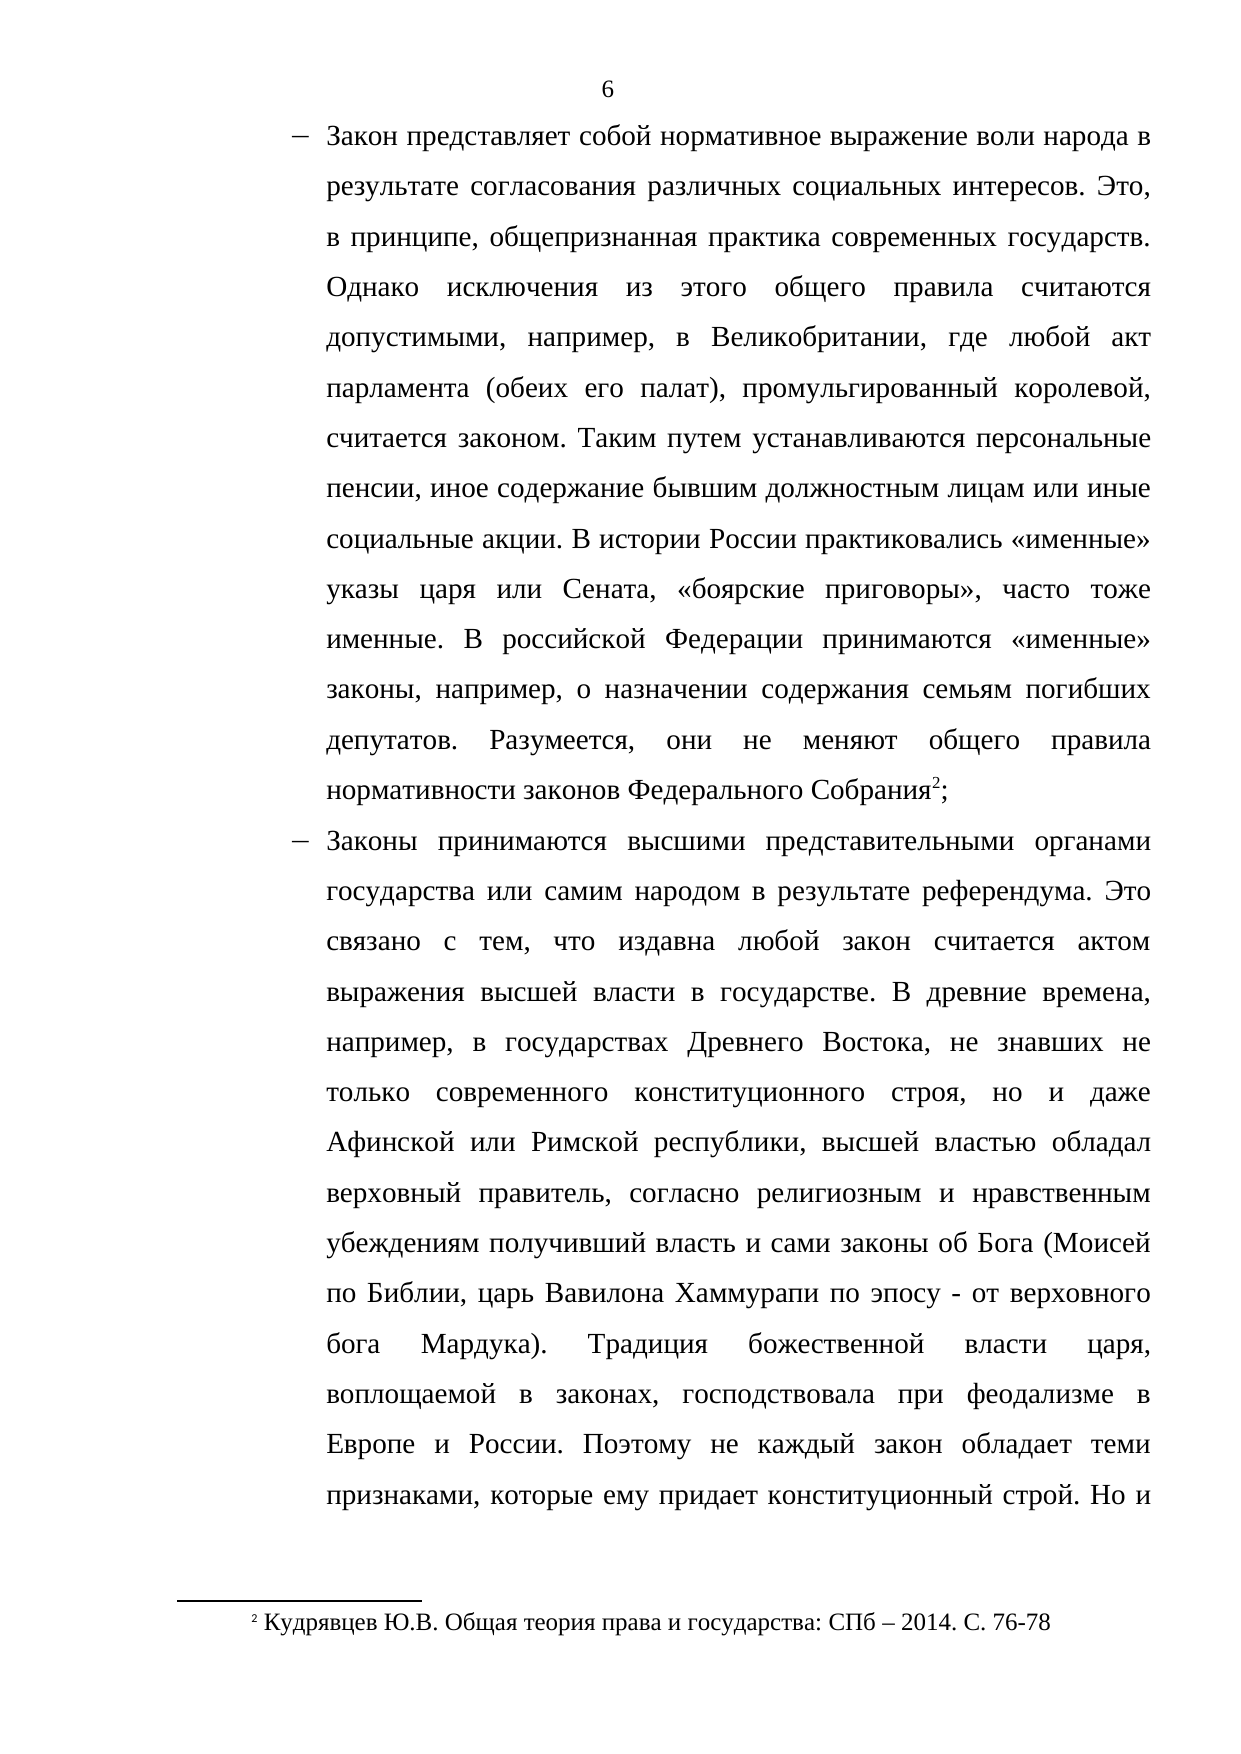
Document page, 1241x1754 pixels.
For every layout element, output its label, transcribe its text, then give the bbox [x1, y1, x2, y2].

list Кудрявцев Ю.В. Общая теория права и государства: СПб – 2014. С. 76-78 [177, 1607, 1152, 1636]
list Закон представляет собой нормативное выражение воли народа в результате согласования различных социальных интересов. Это, в принципе, общепризнанная практика современных государств. Однако исключения из этого общего правила считаются допустимыми, например, в Великобритании, где любой акт парламента (обеих его палат), промульгированный королевой, считается законом. Таким путем устанавливаются персональные пенсии, иное содержание бывшим должностным лицам или иные социальные акции. В истории России практиковались «именные» указы царя или Сената, «боярские приговоры», часто тоже именные. В российской Федерации принимаются «именные» законы, например, о назначении содержания семьям погибших депутатов. Разумеется, они не меняют общего правила нормативности законов Федерального Собрания; [288, 118, 1152, 806]
list Законы принимаются высшими представительными органами государства или самим народом в результате референдума. Это связано с тем, что издавна любой закон считается актом выражения высшей власти в государстве. В древние времена, например, в государствах Древнего Востока, не знавших не только современного конституционного строя, но и даже Афинской или Римской республики, высшей властью обладал верховный правитель, согласно религиозным и нравственным убеждениям получивший власть и сами законы об Бога (Моисей по Библии, царь Вавилона Хаммурапи по эпосу - от верховного бога Мардука). Традиция божественной власти царя, воплощаемой в законах, господствовала при феодализме в Европе и России. Поэтому не каждый закон обладает теми признаками, которые ему придает конституционный строй. Но и [288, 823, 1152, 1510]
